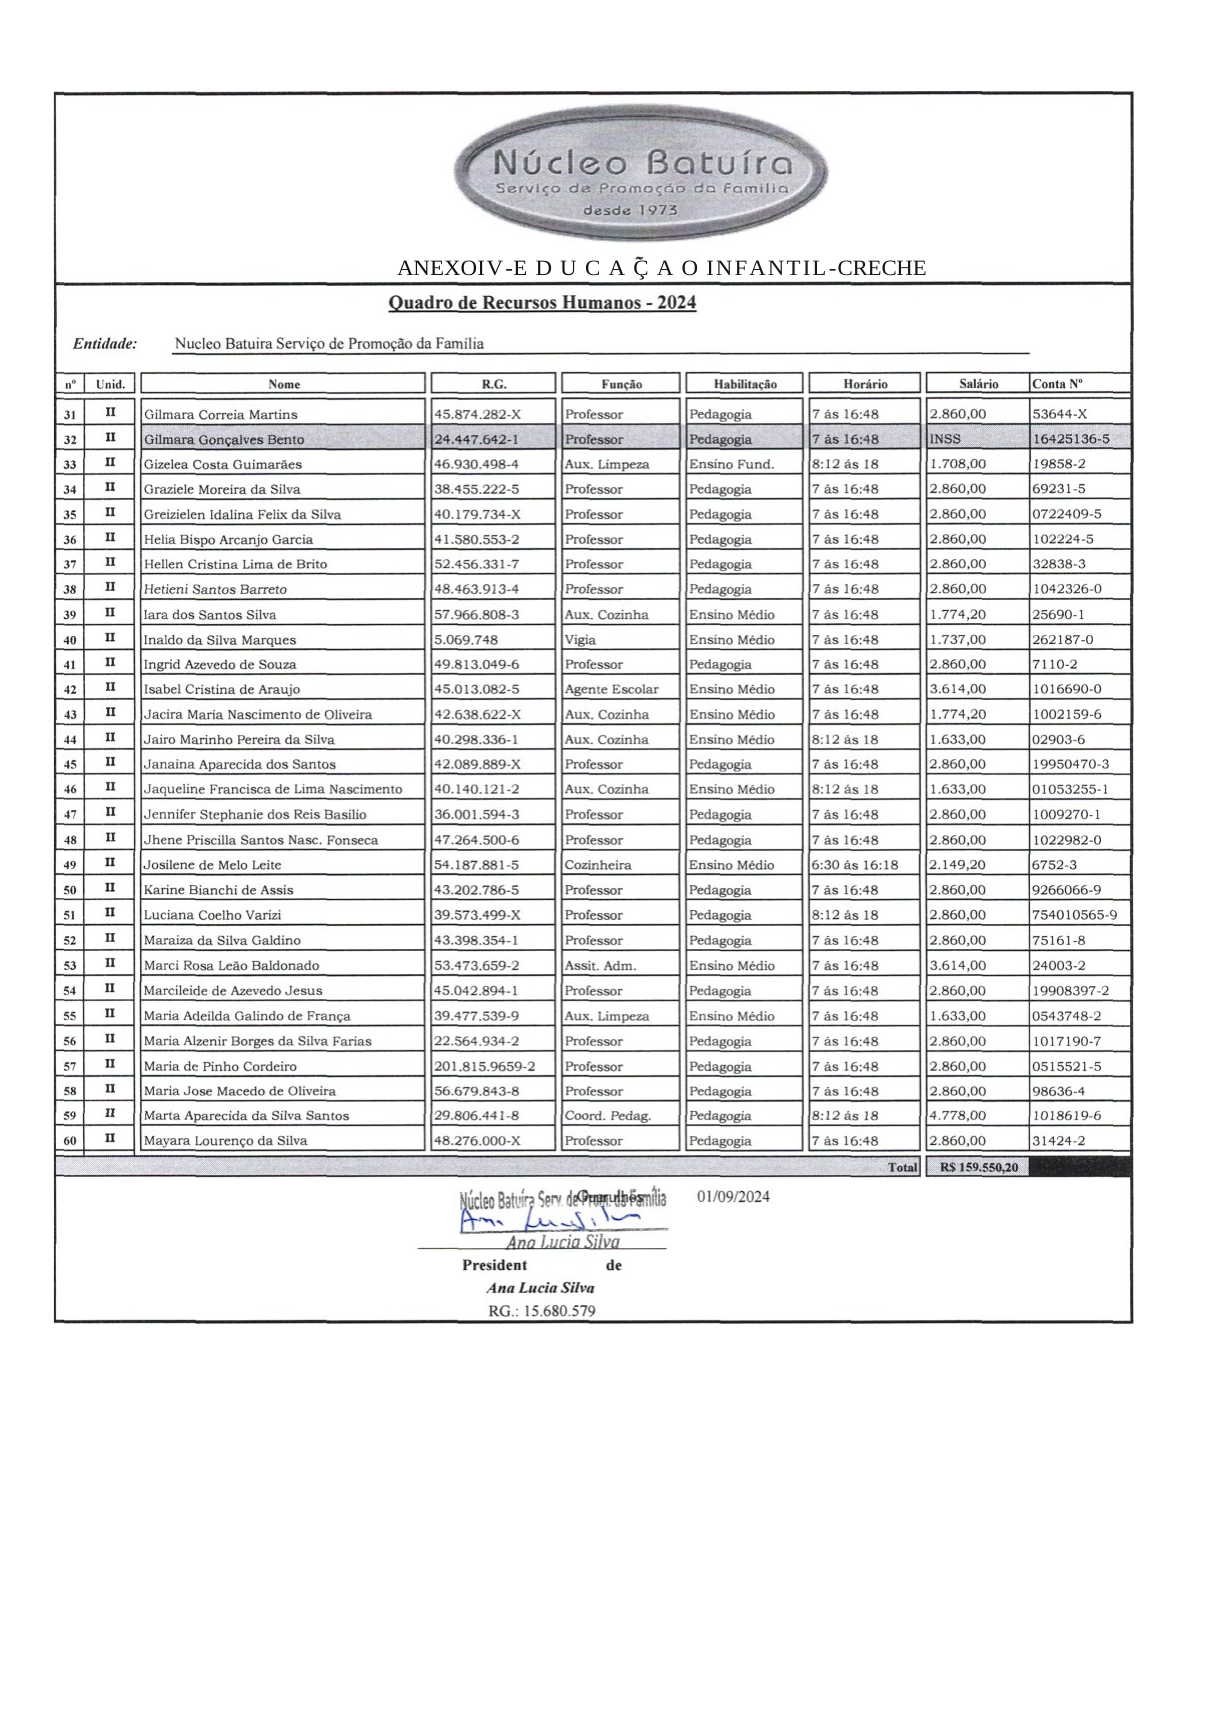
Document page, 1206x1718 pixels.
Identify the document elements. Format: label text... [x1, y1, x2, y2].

text ANEXOIV-EDUCAÇAOINFANTIL-CRECHE [397, 255, 1038, 280]
picture [53, 91, 1134, 1324]
